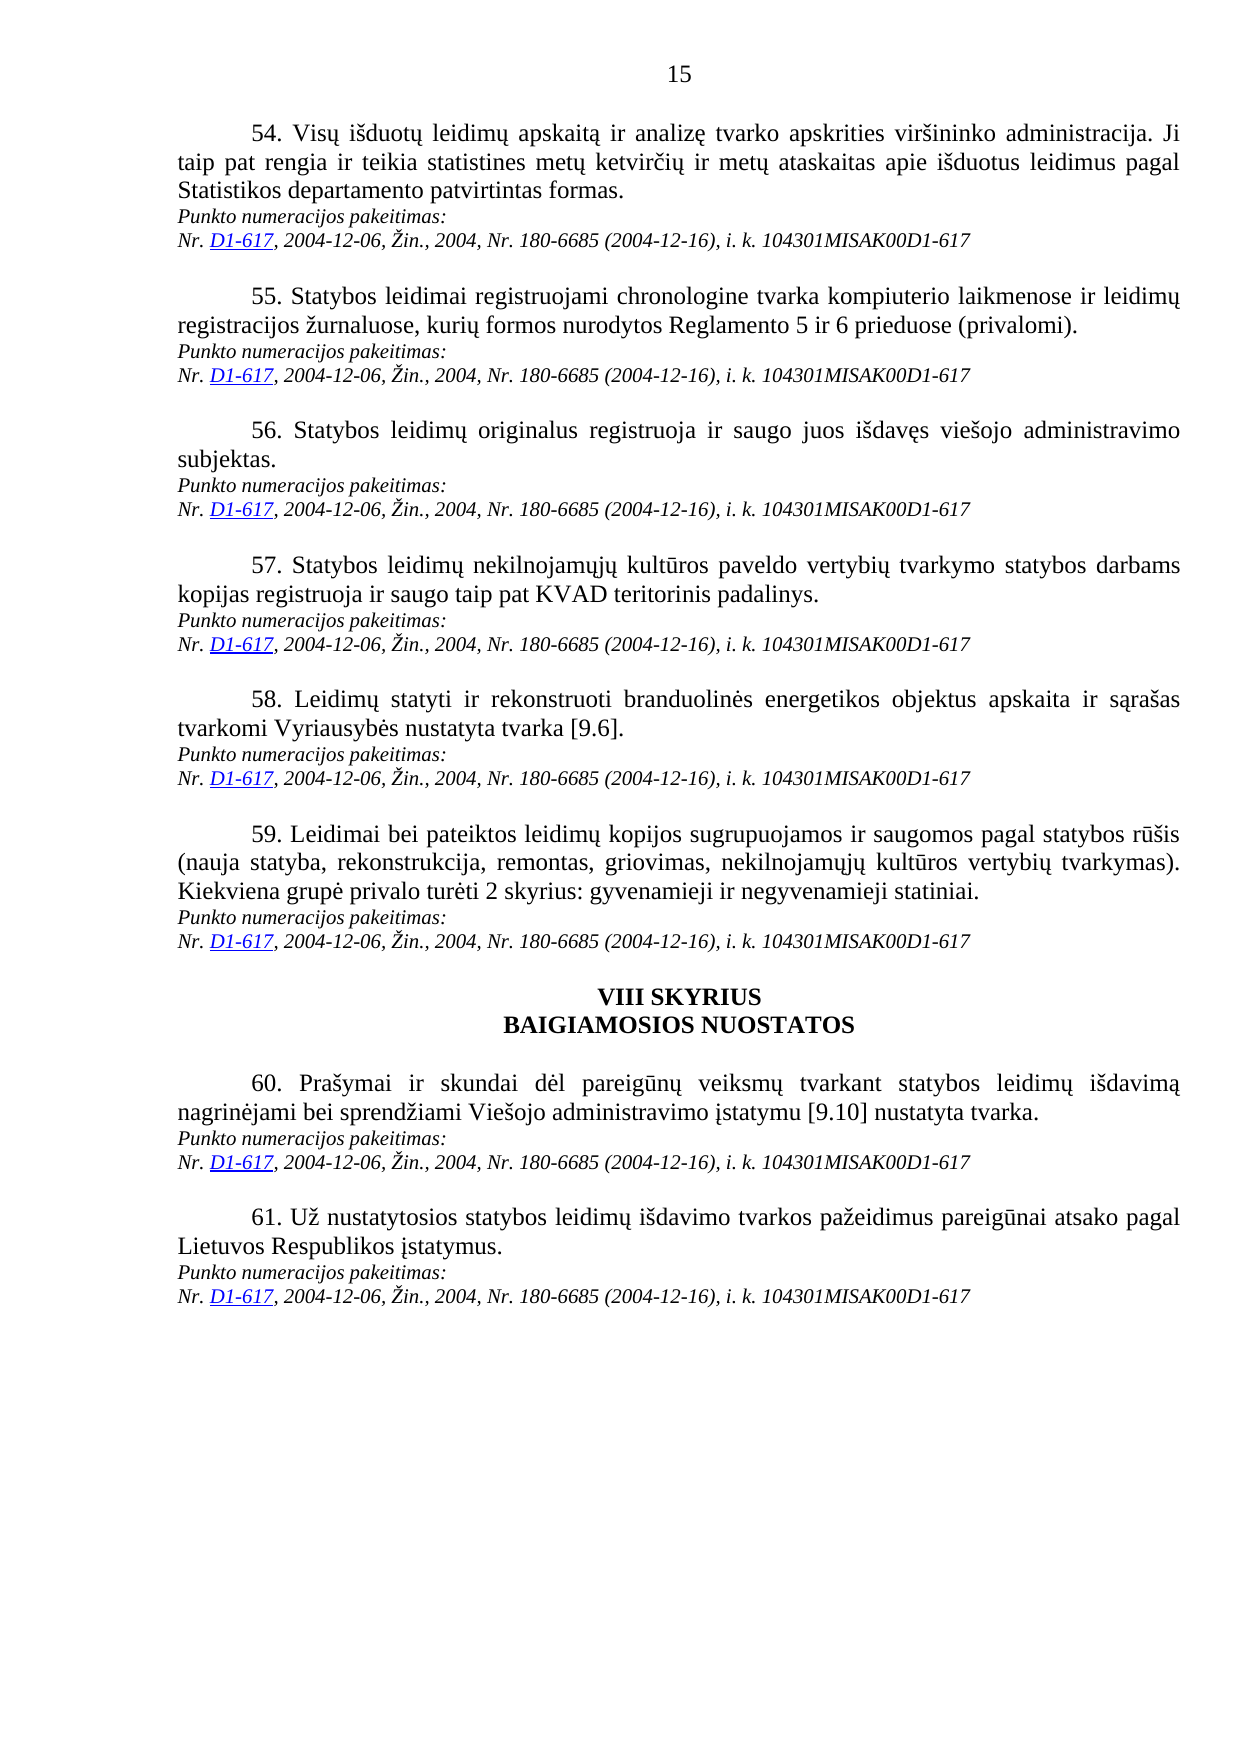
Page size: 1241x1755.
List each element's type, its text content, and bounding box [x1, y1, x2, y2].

text Punkto numeracijos pakeitimas: [177, 607, 1181, 632]
text Nr. D1-617, 2004-12-06, Žin., 2004, Nr. 180-6685 (2004-12-16), i. k. 104301MISAK00D1-617 [177, 766, 1181, 790]
text Nr. D1-617, 2004-12-06, Žin., 2004, Nr. 180-6685 (2004-12-16), i. k. 104301MISAK00D1-617 [177, 497, 1181, 521]
text Nr. D1-617, 2004-12-06, Žin., 2004, Nr. 180-6685 (2004-12-16), i. k. 104301MISAK00D1-617 [177, 363, 1181, 387]
text Nr. D1-617, 2004-12-06, Žin., 2004, Nr. 180-6685 (2004-12-16), i. k. 104301MISAK00D1-617 [177, 632, 1181, 656]
text 56. Statybos leidimų originalus registruoja ir saugo juos išdavęs viešojo administravimo subjektas. [177, 416, 1181, 473]
text Punkto numeracijos pakeitimas: [177, 1260, 1181, 1284]
text 55. Statybos leidimai registruojami chronologine tvarka kompiuterio laikmenose ir leidimų registracijos žurnaluose, kurių formos nurodytos Reglamento 5 ir 6 prieduose (privalomi). [177, 281, 1181, 339]
text 59. Leidimai bei pateiktos leidimų kopijos sugrupuojamos ir saugomos pagal statybos rūšis (nauja statyba, rekonstrukcija, remontas, griovimas, nekilnojamųjų kultūros vertybių tvarkymas). Kiekviena grupė privalo turėti 2 skyrius: gyvenamieji ir negyvenamieji statiniai. [177, 819, 1181, 905]
text 58. Leidimų statyti ir rekonstruoti branduolinės energetikos objektus apskaita ir sąrašas tvarkomi Vyriausybės nustatyta tvarka [9.6]. [177, 684, 1181, 742]
text Punkto numeracijos pakeitimas: [177, 1126, 1181, 1150]
text 57. Statybos leidimų nekilnojamųjų kultūros paveldo vertybių tvarkymo statybos darbams kopijas registruoja ir saugo taip pat KVAD teritorinis padalinys. [177, 550, 1181, 607]
text Punkto numeracijos pakeitimas: [177, 339, 1181, 363]
text 61. Už nustatytosios statybos leidimų išdavimo tvarkos pažeidimus pareigūnai atsako pagal Lietuvos Respublikos įstatymus. [177, 1202, 1181, 1260]
text Punkto numeracijos pakeitimas: [177, 473, 1181, 497]
text Punkto numeracijos pakeitimas: [177, 742, 1181, 766]
text 60. Prašymai ir skundai dėl pareigūnų veiksmų tvarkant statybos leidimų išdavimą nagrinėjami bei sprendžiami Viešojo administravimo įstatymu [9.10] nustatyta tvarka. [177, 1068, 1181, 1126]
text BAIGIAMOSIOS NUOSTATOS [177, 1011, 1181, 1039]
text Punkto numeracijos pakeitimas: [177, 204, 1181, 228]
text Nr. D1-617, 2004-12-06, Žin., 2004, Nr. 180-6685 (2004-12-16), i. k. 104301MISAK00D1-617 [177, 1284, 1181, 1308]
text Punkto numeracijos pakeitimas: [177, 905, 1181, 929]
text VIII SKYRIUS [177, 982, 1181, 1011]
text Nr. D1-617, 2004-12-06, Žin., 2004, Nr. 180-6685 (2004-12-16), i. k. 104301MISAK00D1-617 [177, 929, 1181, 953]
text Nr. D1-617, 2004-12-06, Žin., 2004, Nr. 180-6685 (2004-12-16), i. k. 104301MISAK00D1-617 [177, 1150, 1181, 1174]
text 54. Visų išduotų leidimų apskaitą ir analizę tvarko apskrities viršininko administracija. Ji taip pat rengia ir teikia statistines metų ketvirčių ir metų ataskaitas apie išduotus leidimus pagal Statistikos departamento patvirtintas formas. [177, 118, 1181, 204]
text Nr. D1-617, 2004-12-06, Žin., 2004, Nr. 180-6685 (2004-12-16), i. k. 104301MISAK00D1-617 [177, 228, 1181, 252]
